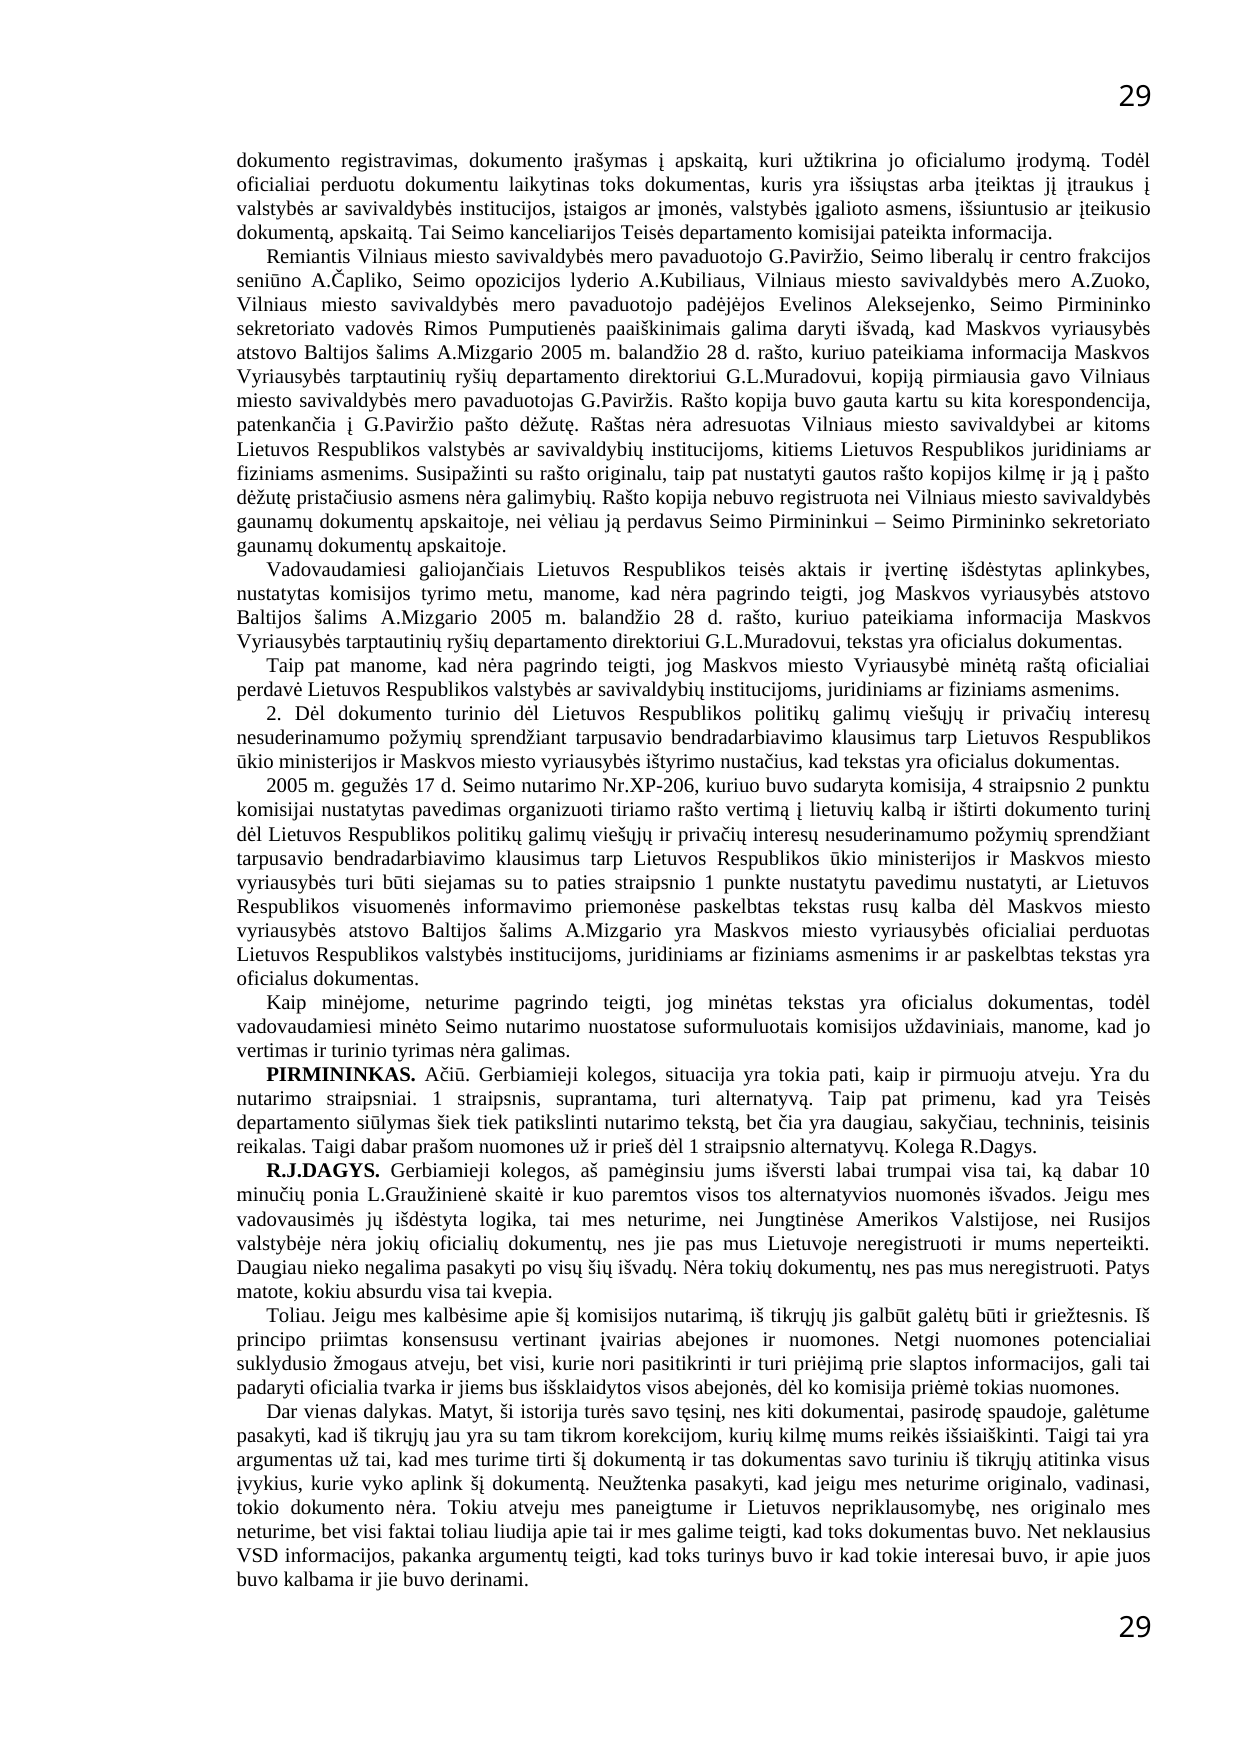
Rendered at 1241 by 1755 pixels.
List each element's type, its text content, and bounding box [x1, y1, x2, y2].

text PIRMININKAS. Ačiū. Gerbiamieji kolegos, situacija yra tokia pati, kaip ir pirmuoju atveju. Yra du nutarimo straipsniai. 1 straipsnis, suprantama, turi alternatyvą. Taip pat primenu, kad yra Teisės departamento siūlymas šiek tiek patikslinti nutarimo tekstą, bet čia yra daugiau, sakyčiau, techninis, teisinis reikalas. Taigi dabar prašom nuomones už ir prieš dėl 1 straipsnio alternatyvų. Kolega R.Dagys. [236, 1062, 1152, 1158]
text Kaip minėjome, neturime pagrindo teigti, jog minėtas tekstas yra oficialus dokumentas, todėl vadovaudamiesi minėto Seimo nutarimo nuostatose suformuluotais komisijos uždaviniais, manome, kad jo vertimas ir turinio tyrimas nėra galimas. [236, 990, 1152, 1062]
text dokumento registravimas, dokumento įrašymas į apskaitą, kuri užtikrina jo oficialumo įrodymą. Todėl oficialiai perduotu dokumentu laikytinas toks dokumentas, kuris yra išsiųstas arba įteiktas jį įtraukus į valstybės ar savivaldybės institucijos, įstaigos ar įmonės, valstybės įgalioto asmens, išsiuntusio ar įteikusio dokumentą, apskaitą. Tai Seimo kanceliarijos Teisės departamento komisijai pateikta informacija. [236, 148, 1152, 244]
text 2005 m. gegužės 17 d. Seimo nutarimo Nr.XP-206, kuriuo buvo sudaryta komisija, 4 straipsnio 2 punktu komisijai nustatytas pavedimas organizuoti tiriamo rašto vertimą į lietuvių kalbą ir ištirti dokumento turinį dėl Lietuvos Respublikos politikų galimų viešųjų ir privačių interesų nesuderinamumo požymių sprendžiant tarpusavio bendradarbiavimo klausimus tarp Lietuvos Respublikos ūkio ministerijos ir Maskvos miesto vyriausybės turi būti siejamas su to paties straipsnio 1 punkte nustatytu pavedimu nustatyti, ar Lietuvos Respublikos visuomenės informavimo priemonėse paskelbtas tekstas rusų kalba dėl Maskvos miesto vyriausybės atstovo Baltijos šalims A.Mizgario yra Maskvos miesto vyriausybės oficialiai perduotas Lietuvos Respublikos valstybės institucijoms, juridiniams ar fiziniams asmenims ir ar paskelbtas tekstas yra oficialus dokumentas. [236, 773, 1152, 990]
text Dar vienas dalykas. Matyt, ši istorija turės savo tęsinį, nes kiti dokumentai, pasirodę spaudoje, galėtume pasakyti, kad iš tikrųjų jau yra su tam tikrom korekcijom, kurių kilmę mums reikės išsiaiškinti. Taigi tai yra argumentas už tai, kad mes turime tirti šį dokumentą ir tas dokumentas savo turiniu iš tikrųjų atitinka visus įvykius, kurie vyko aplink šį dokumentą. Neužtenka pasakyti, kad jeigu mes neturime originalo, vadinasi, tokio dokumento nėra. Tokiu atveju mes paneigtume ir Lietuvos nepriklausomybę, nes originalo mes neturime, bet visi faktai toliau liudija apie tai ir mes galime teigti, kad toks dokumentas buvo. Net neklausius VSD informacijos, pakanka argumentų teigti, kad toks turinys buvo ir kad tokie interesai buvo, ir apie juos buvo kalbama ir jie buvo derinami. [236, 1399, 1152, 1591]
text Vadovaudamiesi galiojančiais Lietuvos Respublikos teisės aktais ir įvertinę išdėstytas aplinkybes, nustatytas komisijos tyrimo metu, manome, kad nėra pagrindo teigti, jog Maskvos vyriausybės atstovo Baltijos šalims A.Mizgario 2005 m. balandžio 28 d. rašto, kuriuo pateikiama informacija Maskvos Vyriausybės tarptautinių ryšių departamento direktoriui G.L.Muradovui, tekstas yra oficialus dokumentas. [236, 557, 1152, 653]
text Toliau. Jeigu mes kalbėsime apie šį komisijos nutarimą, iš tikrųjų jis galbūt galėtų būti ir griežtesnis. Iš principo priimtas konsensusu vertinant įvairias abejones ir nuomones. Netgi nuomones potencialiai suklydusio žmogaus atveju, bet visi, kurie nori pasitikrinti ir turi priėjimą prie slaptos informacijos, gali tai padaryti oficialia tvarka ir jiems bus išsklaidytos visos abejonės, dėl ko komisija priėmė tokias nuomones. [236, 1303, 1152, 1399]
text R.J.DAGYS. Gerbiamieji kolegos, aš pamėginsiu jums išversti labai trumpai visa tai, ką dabar 10 minučių ponia L.Graužinienė skaitė ir kuo paremtos visos tos alternatyvios nuomonės išvados. Jeigu mes vadovausimės jų išdėstyta logika, tai mes neturime, nei Jungtinėse Amerikos Valstijose, nei Rusijos valstybėje nėra jokių oficialių dokumentų, nes jie pas mus Lietuvoje neregistruoti ir mums neperteikti. Daugiau nieko negalima pasakyti po visų šių išvadų. Nėra tokių dokumentų, nes pas mus neregistruoti. Patys matote, kokiu absurdu visa tai kvepia. [236, 1158, 1152, 1303]
text Remiantis Vilniaus miesto savivaldybės mero pavaduotojo G.Paviržio, Seimo liberalų ir centro frakcijos seniūno A.Čapliko, Seimo opozicijos lyderio A.Kubiliaus, Vilniaus miesto savivaldybės mero A.Zuoko, Vilniaus miesto savivaldybės mero pavaduotojo padėjėjos Evelinos Aleksejenko, Seimo Pirmininko sekretoriato vadovės Rimos Pumputienės paaiškinimais galima daryti išvadą, kad Maskvos vyriausybės atstovo Baltijos šalims A.Mizgario 2005 m. balandžio 28 d. rašto, kuriuo pateikiama informacija Maskvos Vyriausybės tarptautinių ryšių departamento direktoriui G.L.Muradovui, kopiją pirmiausia gavo Vilniaus miesto savivaldybės mero pavaduotojas G.Paviržis. Rašto kopija buvo gauta kartu su kita korespondencija, patenkančia į G.Paviržio pašto dėžutę. Raštas nėra adresuotas Vilniaus miesto savivaldybei ar kitoms Lietuvos Respublikos valstybės ar savivaldybių institucijoms, kitiems Lietuvos Respublikos juridiniams ar fiziniams asmenims. Susipažinti su rašto originalu, taip pat nustatyti gautos rašto kopijos kilmę ir ją į pašto dėžutę pristačiusio asmens nėra galimybių. Rašto kopija nebuvo registruota nei Vilniaus miesto savivaldybės gaunamų dokumentų apskaitoje, nei vėliau ją perdavus Seimo Pirmininkui – Seimo Pirmininko sekretoriato gaunamų dokumentų apskaitoje. [236, 244, 1152, 557]
text Taip pat manome, kad nėra pagrindo teigti, jog Maskvos miesto Vyriausybė minėtą raštą oficialiai perdavė Lietuvos Respublikos valstybės ar savivaldybių institucijoms, juridiniams ar fiziniams asmenims. [236, 653, 1152, 701]
text 2. Dėl dokumento turinio dėl Lietuvos Respublikos politikų galimų viešųjų ir privačių interesų nesuderinamumo požymių sprendžiant tarpusavio bendradarbiavimo klausimus tarp Lietuvos Respublikos ūkio ministerijos ir Maskvos miesto vyriausybės ištyrimo nustačius, kad tekstas yra oficialus dokumentas. [236, 701, 1152, 773]
